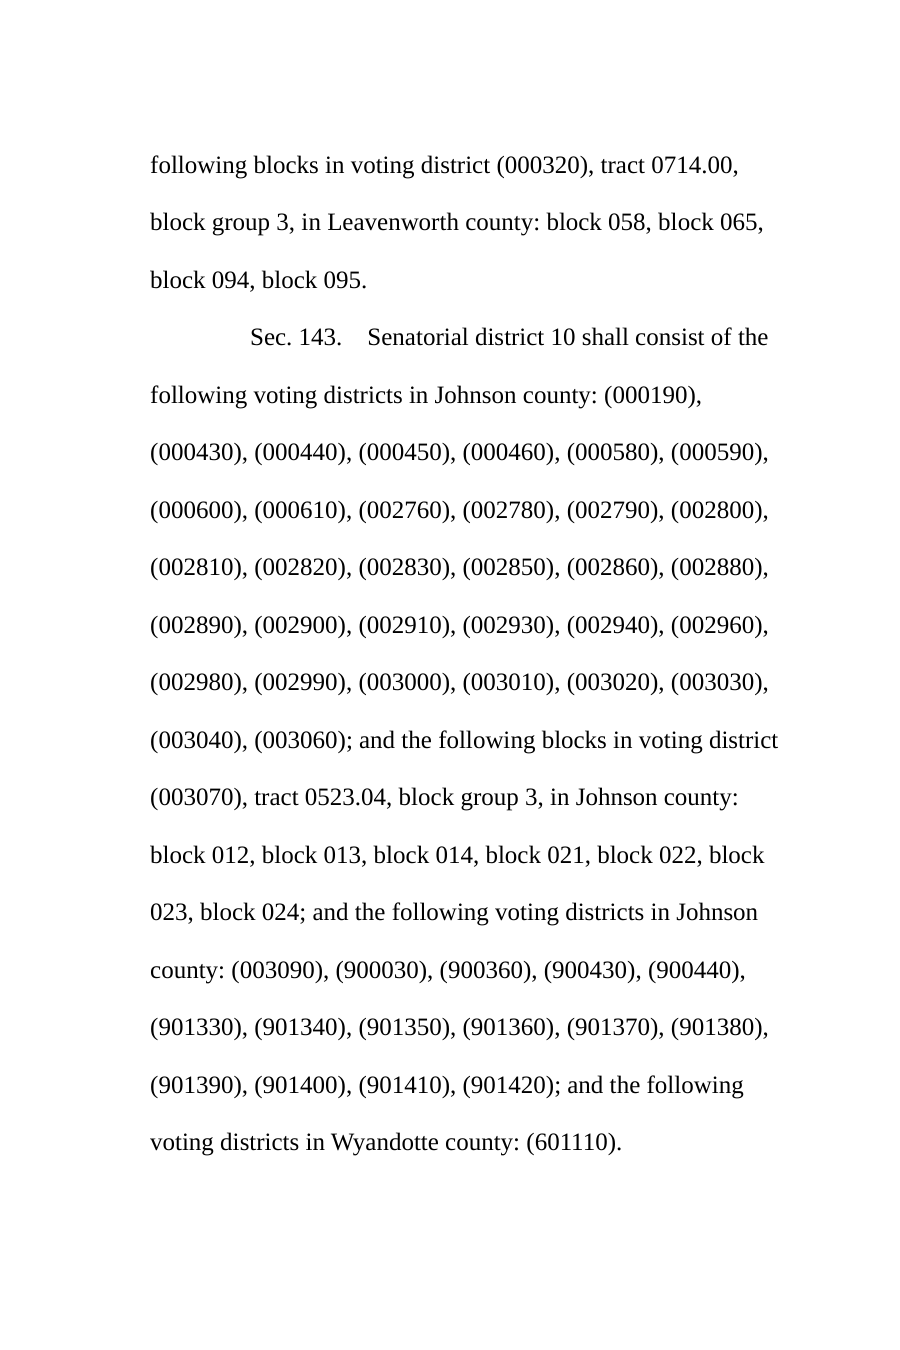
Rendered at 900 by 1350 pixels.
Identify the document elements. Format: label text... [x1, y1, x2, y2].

text following blocks in voting district (000320), tract 0714.00, block group 3, in Leavenworth county: block 058, block 065, block 094, block 095. [150, 150, 787, 294]
text Sec. 143. Senatorial district 10 shall consist of the following voting districts in Johnson county: (000190), (000430), (000440), (000450), (000460), (000580), (000590), (000600), (000610), (002760), (002780), (002790), (002800), (002810), (002820), (002830), (002850), (002860), (002880), (002890), (002900), (002910), (002930), (002940), (002960), (002980), (002990), (003000), (003010), (003020), (003030), (003040), (003060); and the following blocks in voting district (003070), tract 0523.04, block group 3, in Johnson county: block 012, block 013, block 014, block 021, block 022, block 023, block 024; and the following voting districts in Johnson county: (003090), (900030), (900360), (900430), (900440), (901330), (901340), (901350), (901360), (901370), (901380), (901390), (901400), (901410), (901420); and the following voting districts in Wyandotte county: (601110). [150, 322, 787, 1156]
